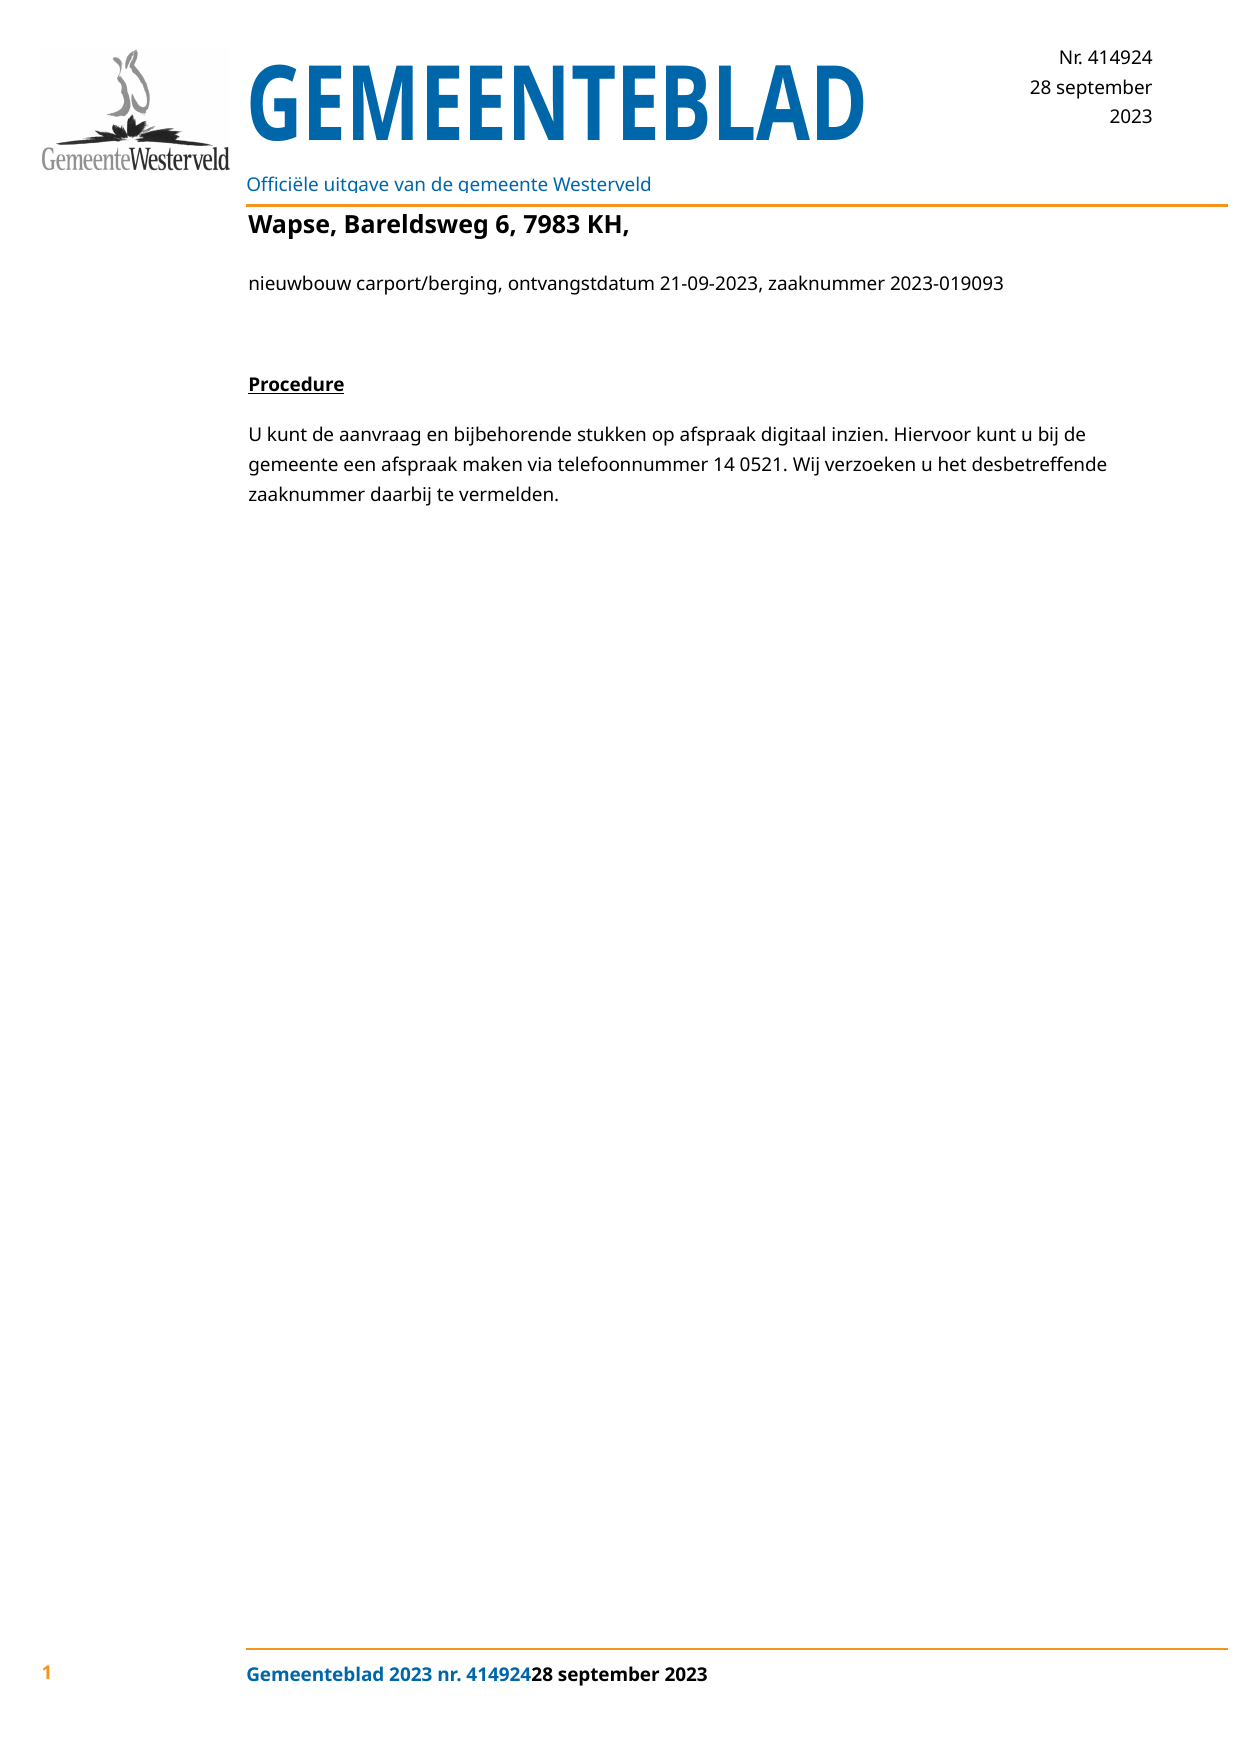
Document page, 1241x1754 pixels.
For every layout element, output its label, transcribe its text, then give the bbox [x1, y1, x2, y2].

text Wapse, Bareldsweg 6, 7983 KH, [248, 207, 1152, 241]
text Procedure [248, 371, 1152, 397]
text nieuwbouw carport/berging, ontvangstdatum 21-09-2023, zaaknummer 2023-019093 [248, 270, 1152, 296]
picture [41, 47, 231, 172]
text U kunt de aanvraag en bijbehorende stukken op afspraak digitaal inzien. Hiervoor kunt u bij de gemeente een afspraak maken via telefoonnummer 14 0521. Wij verzoeken u het desbetreffende zaaknummer daarbij te vermelden. [248, 422, 1152, 506]
